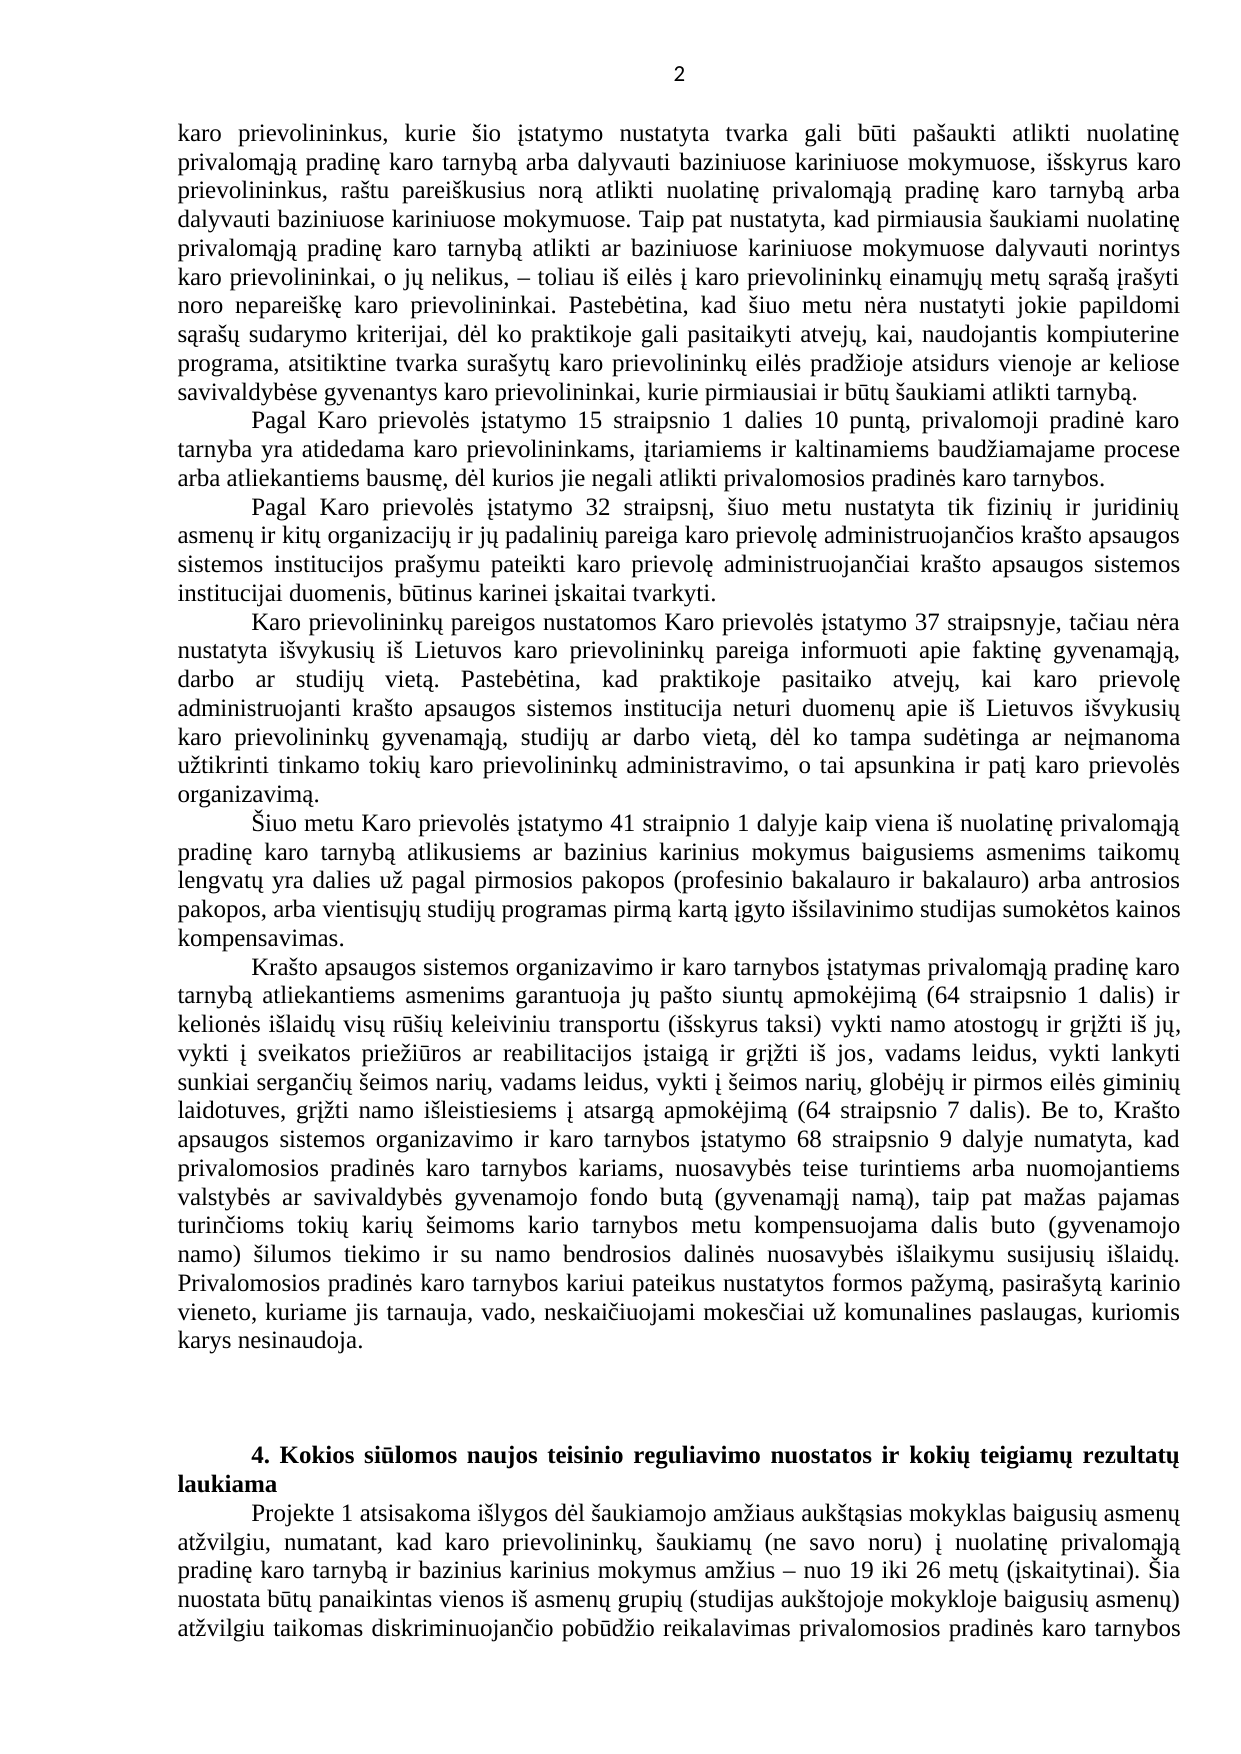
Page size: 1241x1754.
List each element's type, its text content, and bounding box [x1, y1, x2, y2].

text Krašto apsaugos sistemos organizavimo ir karo tarnybos įstatymas privalomąją pradinę karo tarnybą atliekantiems asmenims garantuoja jų pašto siuntų apmokėjimą (64 straipsnio 1 dalis) ir kelionės išlaidų visų rūšių keleiviniu transportu (išskyrus taksi) vykti namo atostogų ir grįžti iš jų, vykti į sveikatos priežiūros ar reabilitacijos įstaigą ir grįžti iš jos, vadams leidus, vykti lankyti sunkiai sergančių šeimos narių, vadams leidus, vykti į šeimos narių, globėjų ir pirmos eilės giminių laidotuves, grįžti namo išleistiesiems į atsargą apmokėjimą (64 straipsnio 7 dalis). Be to, Krašto apsaugos sistemos organizavimo ir karo tarnybos įstatymo 68 straipsnio 9 dalyje numatyta, kad privalomosios pradinės karo tarnybos kariams, nuosavybės teise turintiems arba nuomojantiems valstybės ar savivaldybės gyvenamojo fondo butą (gyvenamąjį namą), taip pat mažas pajamas turinčioms tokių karių šeimoms kario tarnybos metu kompensuojama dalis buto (gyvenamojo namo) šilumos tiekimo ir su namo bendrosios dalinės nuosavybės išlaikymu susijusių išlaidų. Privalomosios pradinės karo tarnybos kariui pateikus nustatytos formos pažymą, pasirašytą karinio vieneto, kuriame jis tarnauja, vado, neskaičiuojami mokesčiai už komunalines paslaugas, kuriomis karys nesinaudoja. [177, 952, 1181, 1354]
text 4. Kokios siūlomos naujos teisinio reguliavimo nuostatos ir kokių teigiamų rezultatų laukiama [177, 1441, 1181, 1498]
text Karo prievolininkų pareigos nustatomos Karo prievolės įstatymo 37 straipsnyje, tačiau nėra nustatyta išvykusių iš Lietuvos karo prievolininkų pareiga informuoti apie faktinę gyvenamąją, darbo ar studijų vietą. Pastebėtina, kad praktikoje pasitaiko atvejų, kai karo prievolę administruojanti krašto apsaugos sistemos institucija neturi duomenų apie iš Lietuvos išvykusių karo prievolininkų gyvenamąją, studijų ar darbo vietą, dėl ko tampa sudėtinga ar neįmanoma užtikrinti tinkamo tokių karo prievolininkų administravimo, o tai apsunkina ir patį karo prievolės organizavimą. [177, 607, 1181, 808]
text karo prievolininkus, kurie šio įstatymo nustatyta tvarka gali būti pašaukti atlikti nuolatinę privalomąją pradinę karo tarnybą arba dalyvauti baziniuose kariniuose mokymuose, išskyrus karo prievolininkus, raštu pareiškusius norą atlikti nuolatinę privalomąją pradinę karo tarnybą arba dalyvauti baziniuose kariniuose mokymuose. Taip pat nustatyta, kad pirmiausia šaukiami nuolatinę privalomąją pradinę karo tarnybą atlikti ar baziniuose kariniuose mokymuose dalyvauti norintys karo prievolininkai, o jų nelikus, – toliau iš eilės į karo prievolininkų einamųjų metų sąrašą įrašyti noro nepareiškę karo prievolininkai. Pastebėtina, kad šiuo metu nėra nustatyti jokie papildomi sąrašų sudarymo kriterijai, dėl ko praktikoje gali pasitaikyti atvejų, kai, naudojantis kompiuterine programa, atsitiktine tvarka surašytų karo prievolininkų eilės pradžioje atsidurs vienoje ar keliose savivaldybėse gyvenantys karo prievolininkai, kurie pirmiausiai ir būtų šaukiami atlikti tarnybą. [177, 118, 1181, 406]
text Šiuo metu Karo prievolės įstatymo 41 straipnio 1 dalyje kaip viena iš nuolatinę privalomąją pradinę karo tarnybą atlikusiems ar bazinius karinius mokymus baigusiems asmenims taikomų lengvatų yra dalies už pagal pirmosios pakopos (profesinio bakalauro ir bakalauro) arba antrosios pakopos, arba vientisųjų studijų programas pirmą kartą įgyto išsilavinimo studijas sumokėtos kainos kompensavimas. [177, 808, 1181, 952]
text Pagal Karo prievolės įstatymo 32 straipsnį, šiuo metu nustatyta tik fizinių ir juridinių asmenų ir kitų organizacijų ir jų padalinių pareiga karo prievolę administruojančios krašto apsaugos sistemos institucijos prašymu pateikti karo prievolę administruojančiai krašto apsaugos sistemos institucijai duomenis, būtinus karinei įskaitai tvarkyti. [177, 492, 1181, 607]
text Pagal Karo prievolės įstatymo 15 straipsnio 1 dalies 10 puntą, privalomoji pradinė karo tarnyba yra atidedama karo prievolininkams, įtariamiems ir kaltinamiems baudžiamajame procese arba atliekantiems bausmę, dėl kurios jie negali atlikti privalomosios pradinės karo tarnybos. [177, 406, 1181, 492]
text Projekte 1 atsisakoma išlygos dėl šaukiamojo amžiaus aukštąsias mokyklas baigusių asmenų atžvilgiu, numatant, kad karo prievolininkų, šaukiamų (ne savo noru) į nuolatinę privalomąją pradinę karo tarnybą ir bazinius karinius mokymus amžius – nuo 19 iki 26 metų (įskaitytinai). Šia nuostata būtų panaikintas vienos iš asmenų grupių (studijas aukštojoje mokykloje baigusių asmenų) atžvilgiu taikomas diskriminuojančio pobūdžio reikalavimas privalomosios pradinės karo tarnybos [177, 1498, 1181, 1642]
